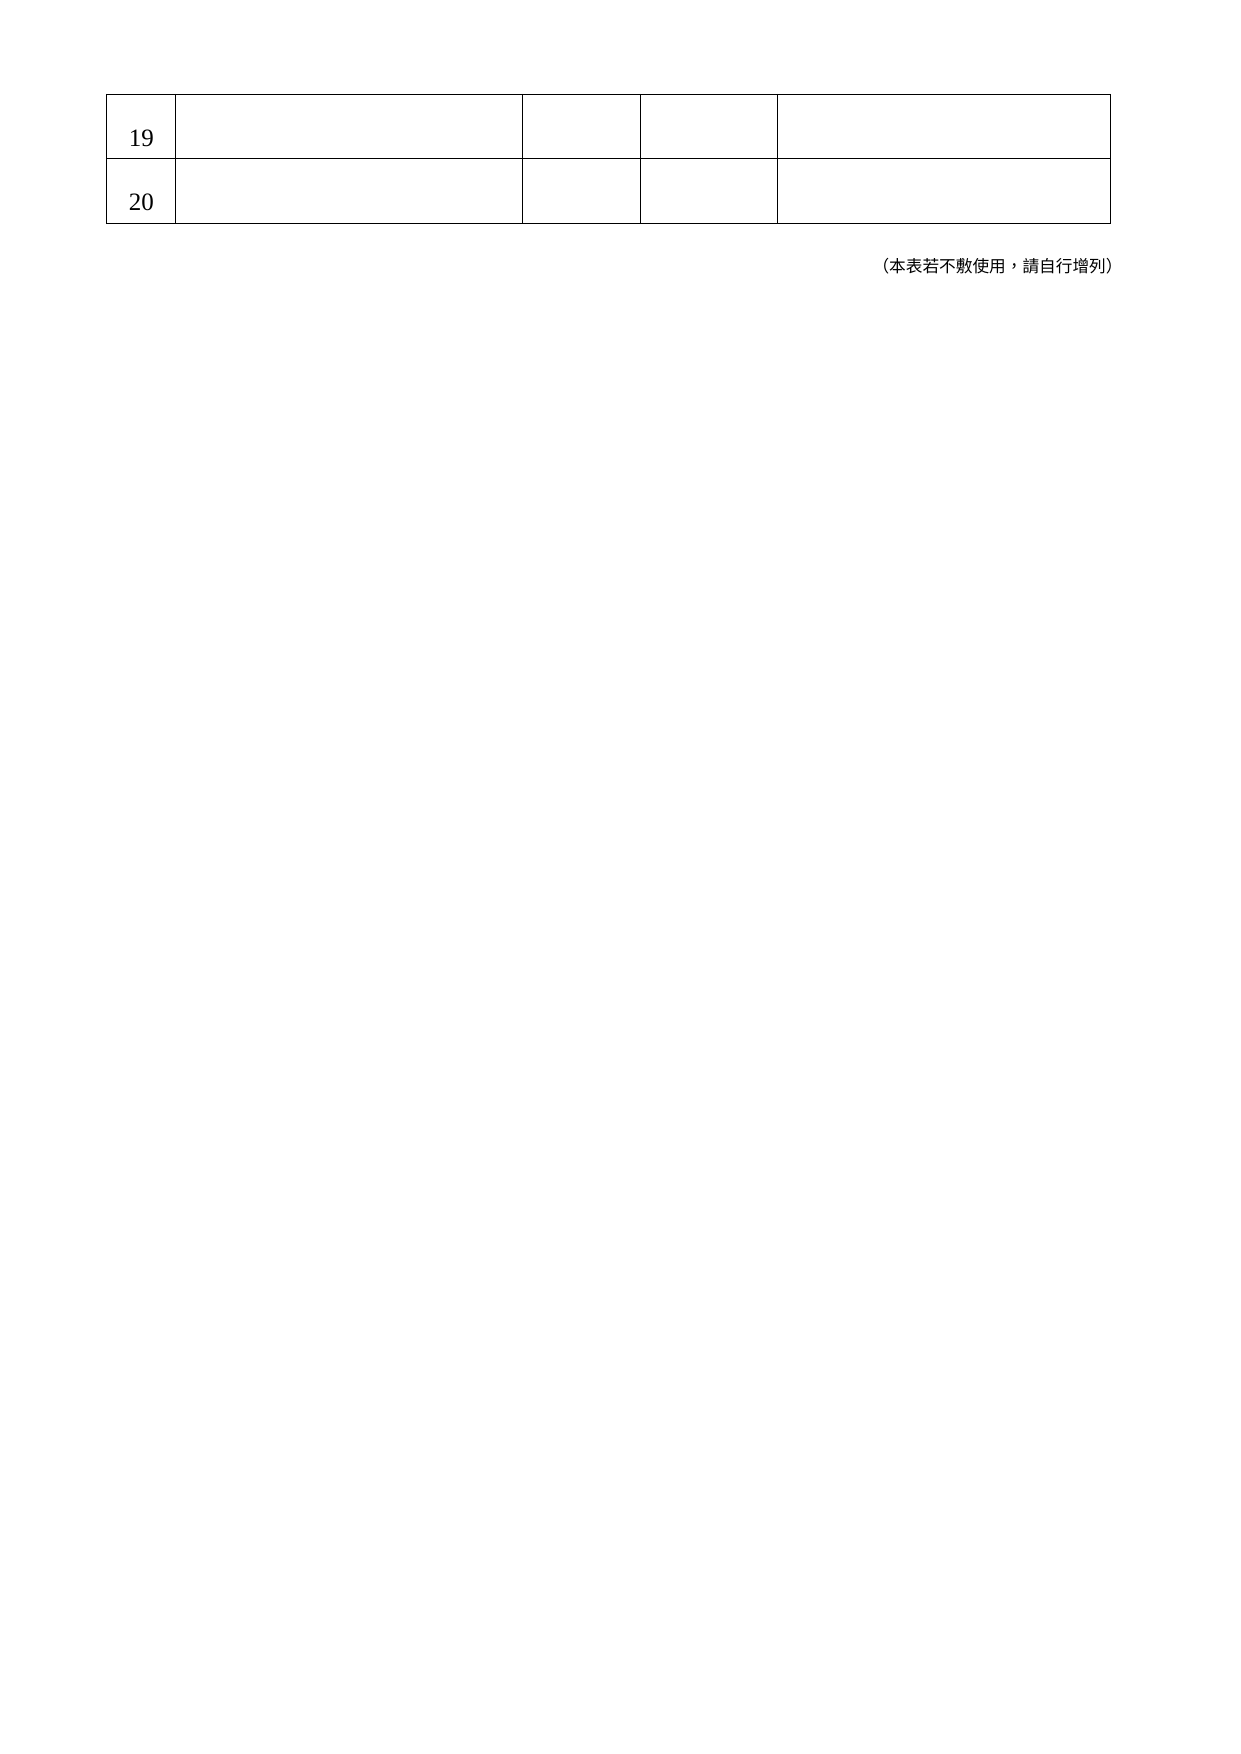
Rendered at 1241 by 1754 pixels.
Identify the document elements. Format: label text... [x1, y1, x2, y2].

table_cell [176, 159, 522, 222]
table_cell [523, 95, 640, 158]
table_cell [778, 95, 1110, 158]
table_cell [641, 159, 777, 222]
table_cell [641, 95, 777, 158]
text （本表若不敷使用，請自行增列） [118, 223, 1122, 286]
table_cell [778, 159, 1110, 222]
table_cell 19 [107, 95, 175, 158]
table_cell [523, 159, 640, 222]
table_cell 20 [107, 159, 175, 222]
table_cell [176, 95, 522, 158]
